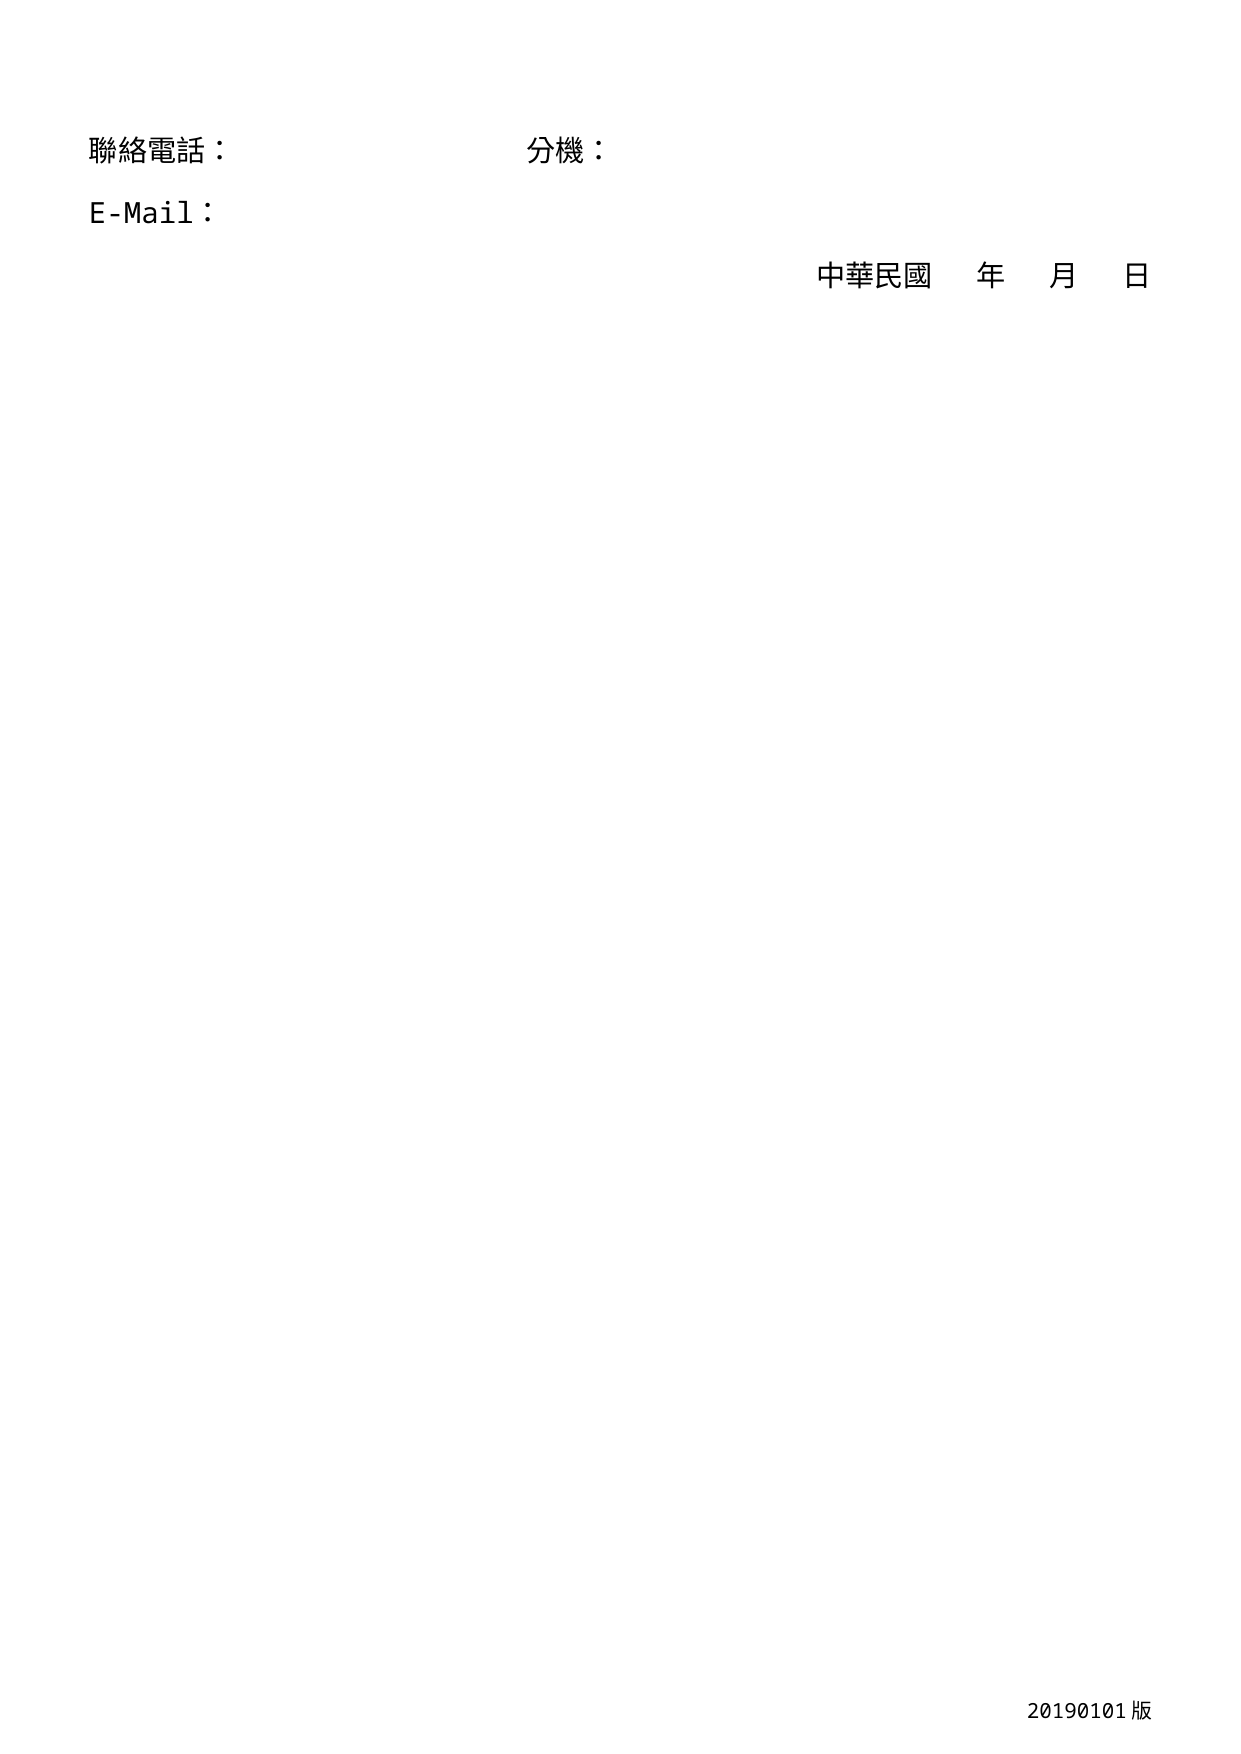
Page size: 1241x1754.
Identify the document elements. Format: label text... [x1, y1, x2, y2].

text 聯絡電話： 分機： [89, 107, 1152, 169]
text E-Mail： [89, 169, 1152, 232]
text 中華民國 年 月 日 [89, 232, 1152, 294]
